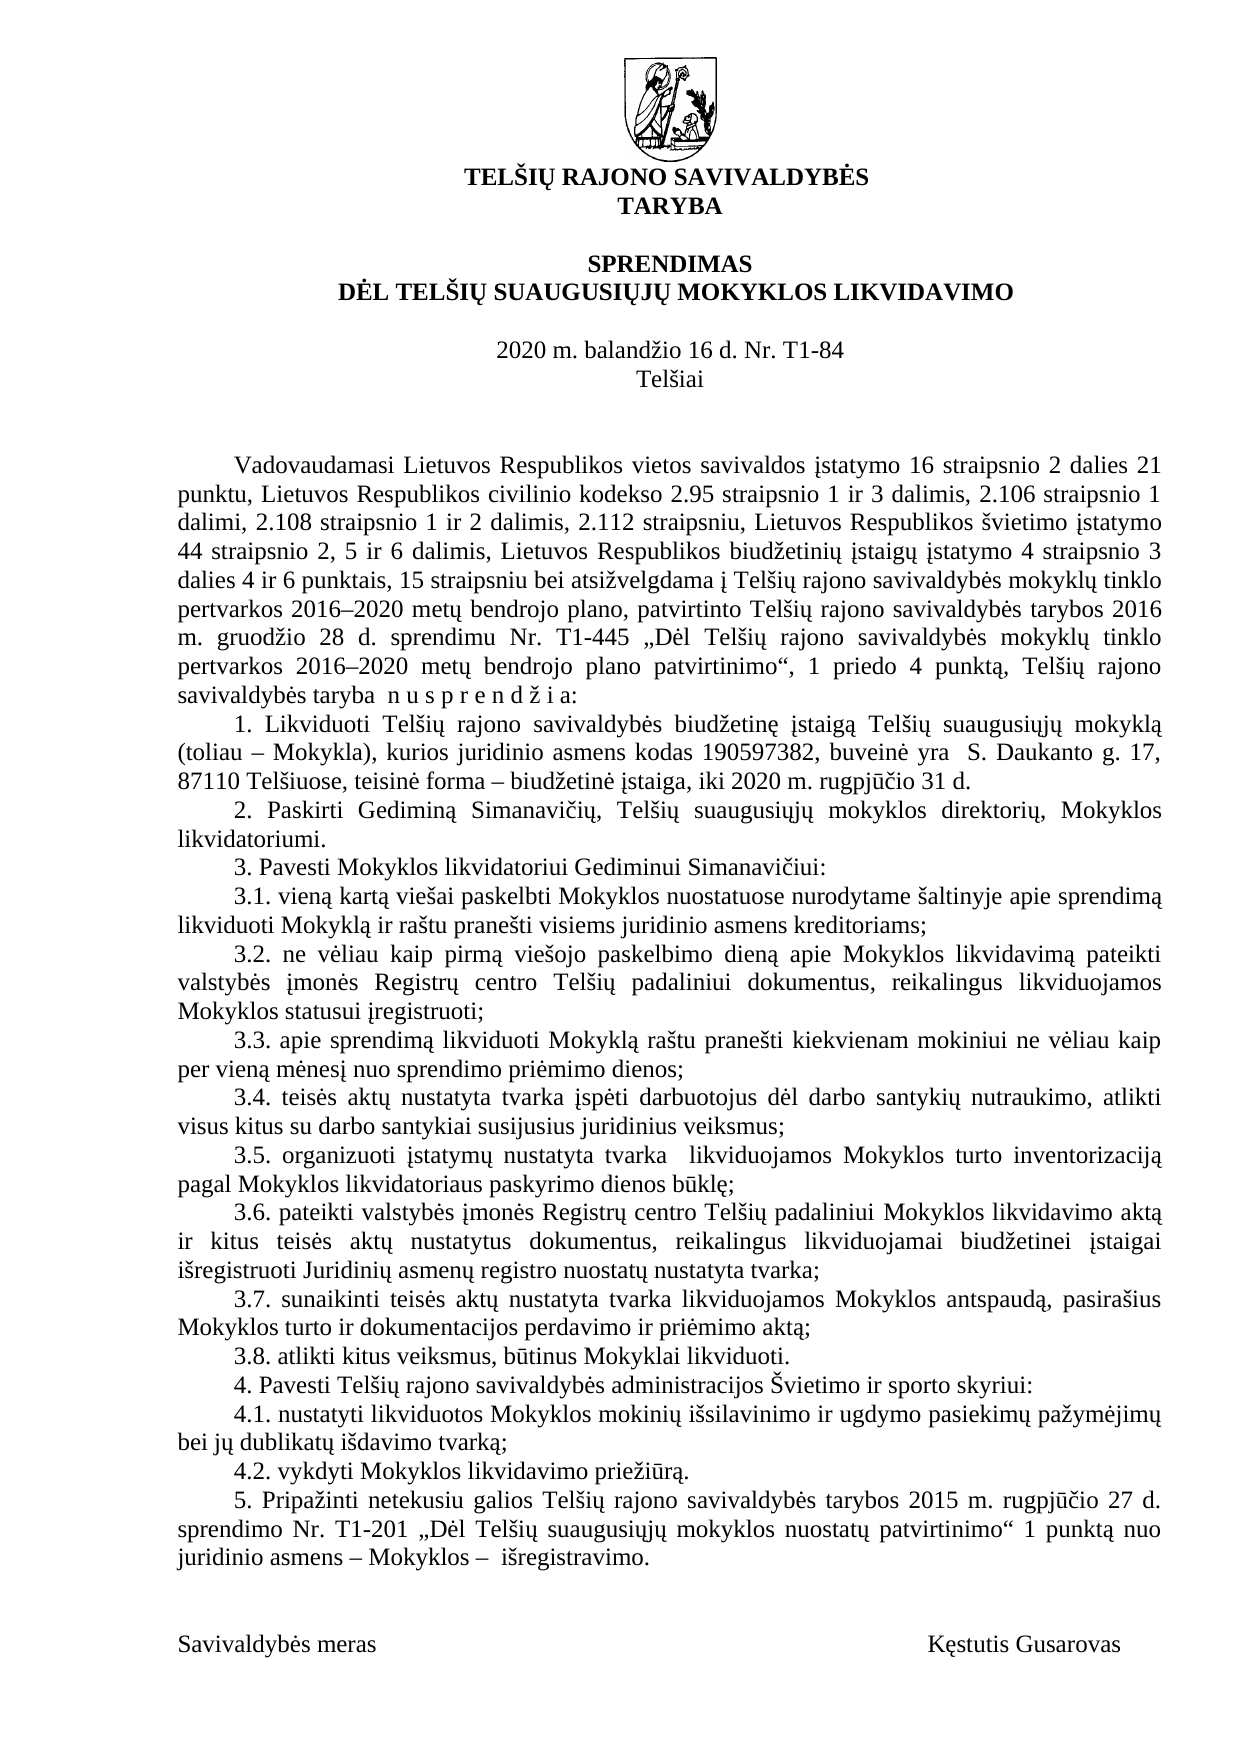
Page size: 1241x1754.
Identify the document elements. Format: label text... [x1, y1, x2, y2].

text 3.2. ne vėliau kaip pirmą viešojo paskelbimo dieną apie Mokyklos likvidavimą pateikti valstybės įmonės Registrų centro Telšių padaliniui dokumentus, reikalingus likviduojamos Mokyklos statusui įregistruoti; [177, 939, 1162, 1025]
text 3.6. pateikti valstybės įmonės Registrų centro Telšių padaliniui Mokyklos likvidavimo aktą ir kitus teisės aktų nustatytus dokumentus, reikalingus likviduojamai biudžetinei įstaigai išregistruoti Juridinių asmenų registro nuostatų nustatyta tvarka; [177, 1197, 1162, 1284]
text Telšiai [177, 364, 1162, 392]
text 3.1. vieną kartą viešai paskelbti Mokyklos nuostatuose nurodytame šaltinyje apie sprendimą likviduoti Mokyklą ir raštu pranešti visiems juridinio asmens kreditoriams; [177, 881, 1162, 939]
text 2. Paskirti Gediminą Simanavičių, Telšių suaugusiųjų mokyklos direktorių, Mokyklos likvidatoriumi. [177, 795, 1162, 852]
text 2020 m. balandžio 16 d. Nr. T1-84 [177, 335, 1162, 364]
text 3.8. atlikti kitus veiksmus, būtinus Mokyklai likviduoti. [177, 1341, 1162, 1370]
text Vadovaudamasi Lietuvos Respublikos vietos savivaldos įstatymo 16 straipsnio 2 dalies 21 punktu, Lietuvos Respublikos civilinio kodekso 2.95 straipsnio 1 ir 3 dalimis, 2.106 straipsnio 1 dalimi, 2.108 straipsnio 1 ir 2 dalimis, 2.112 straipsniu, Lietuvos Respublikos švietimo įstatymo 44 straipsnio 2, 5 ir 6 dalimis, Lietuvos Respublikos biudžetinių įstaigų įstatymo 4 straipsnio 3 dalies 4 ir 6 punktais, 15 straipsniu bei atsižvelgdama į Telšių rajono savivaldybės mokyklų tinklo pertvarkos 2016–2020 metų bendrojo plano, patvirtinto Telšių rajono savivaldybės tarybos 2016 m. gruodžio 28 d. sprendimu Nr. T1-445 „Dėl Telšių rajono savivaldybės mokyklų tinklo pertvarkos 2016–2020 metų bendrojo plano patvirtinimo“, 1 priedo 4 punktą, Telšių rajono savivaldybės taryba n u s p r e n d ž i a: [177, 450, 1162, 709]
text 4. Pavesti Telšių rajono savivaldybės administracijos Švietimo ir sporto skyriui: [177, 1370, 1162, 1399]
text TARYBA [177, 191, 1162, 220]
text 4.2. vykdyti Mokyklos likvidavimo priežiūrą. [177, 1456, 1162, 1485]
text Savivaldybės meras Kęstutis Gusarovas [177, 1629, 1162, 1657]
text 4.1. nustatyti likviduotos Mokyklos mokinių išsilavinimo ir ugdymo pasiekimų pažymėjimų bei jų dublikatų išdavimo tvarką; [177, 1399, 1162, 1456]
text DĖL telšių SUAUGUSIŲJŲ mokyklos likvidavimo [177, 277, 1162, 306]
text 3.5. organizuoti įstatymų nustatyta tvarka likviduojamos Mokyklos turto inventorizaciją pagal Mokyklos likvidatoriaus paskyrimo dienos būklę; [177, 1140, 1162, 1197]
text 3.7. sunaikinti teisės aktų nustatyta tvarka likviduojamos Mokyklos antspaudą, pasirašius Mokyklos turto ir dokumentacijos perdavimo ir priėmimo aktą; [177, 1284, 1162, 1341]
text 3.3. apie sprendimą likviduoti Mokyklą raštu pranešti kiekvienam mokiniui ne vėliau kaip per vieną mėnesį nuo sprendimo priėmimo dienos; [177, 1025, 1162, 1082]
text 3.4. teisės aktų nustatyta tvarka įspėti darbuotojus dėl darbo santykių nutraukimo, atlikti visus kitus su darbo santykiai susijusius juridinius veiksmus; [177, 1082, 1162, 1140]
text 5. Pripažinti netekusiu galios Telšių rajono savivaldybės tarybos 2015 m. rugpjūčio 27 d. sprendimo Nr. T1-201 „Dėl Telšių suaugusiųjų mokyklos nuostatų patvirtinimo“ 1 punktą nuo juridinio asmens – Mokyklos – išregistravimo. [177, 1485, 1162, 1571]
text TELŠIŲ RAJONO SAVIVALDYBĖS [177, 162, 1162, 191]
text 1. Likviduoti Telšių rajono savivaldybės biudžetinę įstaigą Telšių suaugusiųjų mokyklą (toliau – Mokykla), kurios juridinio asmens kodas 190597382, buveinė yra S. Daukanto g. 17, 87110 Telšiuose, teisinė forma – biudžetinė įstaiga, iki 2020 m. rugpjūčio 31 d. [177, 709, 1162, 795]
text 3. Pavesti Mokyklos likvidatoriui Gediminui Simanavičiui: [177, 852, 1162, 881]
text SPRENDIMAS [177, 249, 1162, 277]
